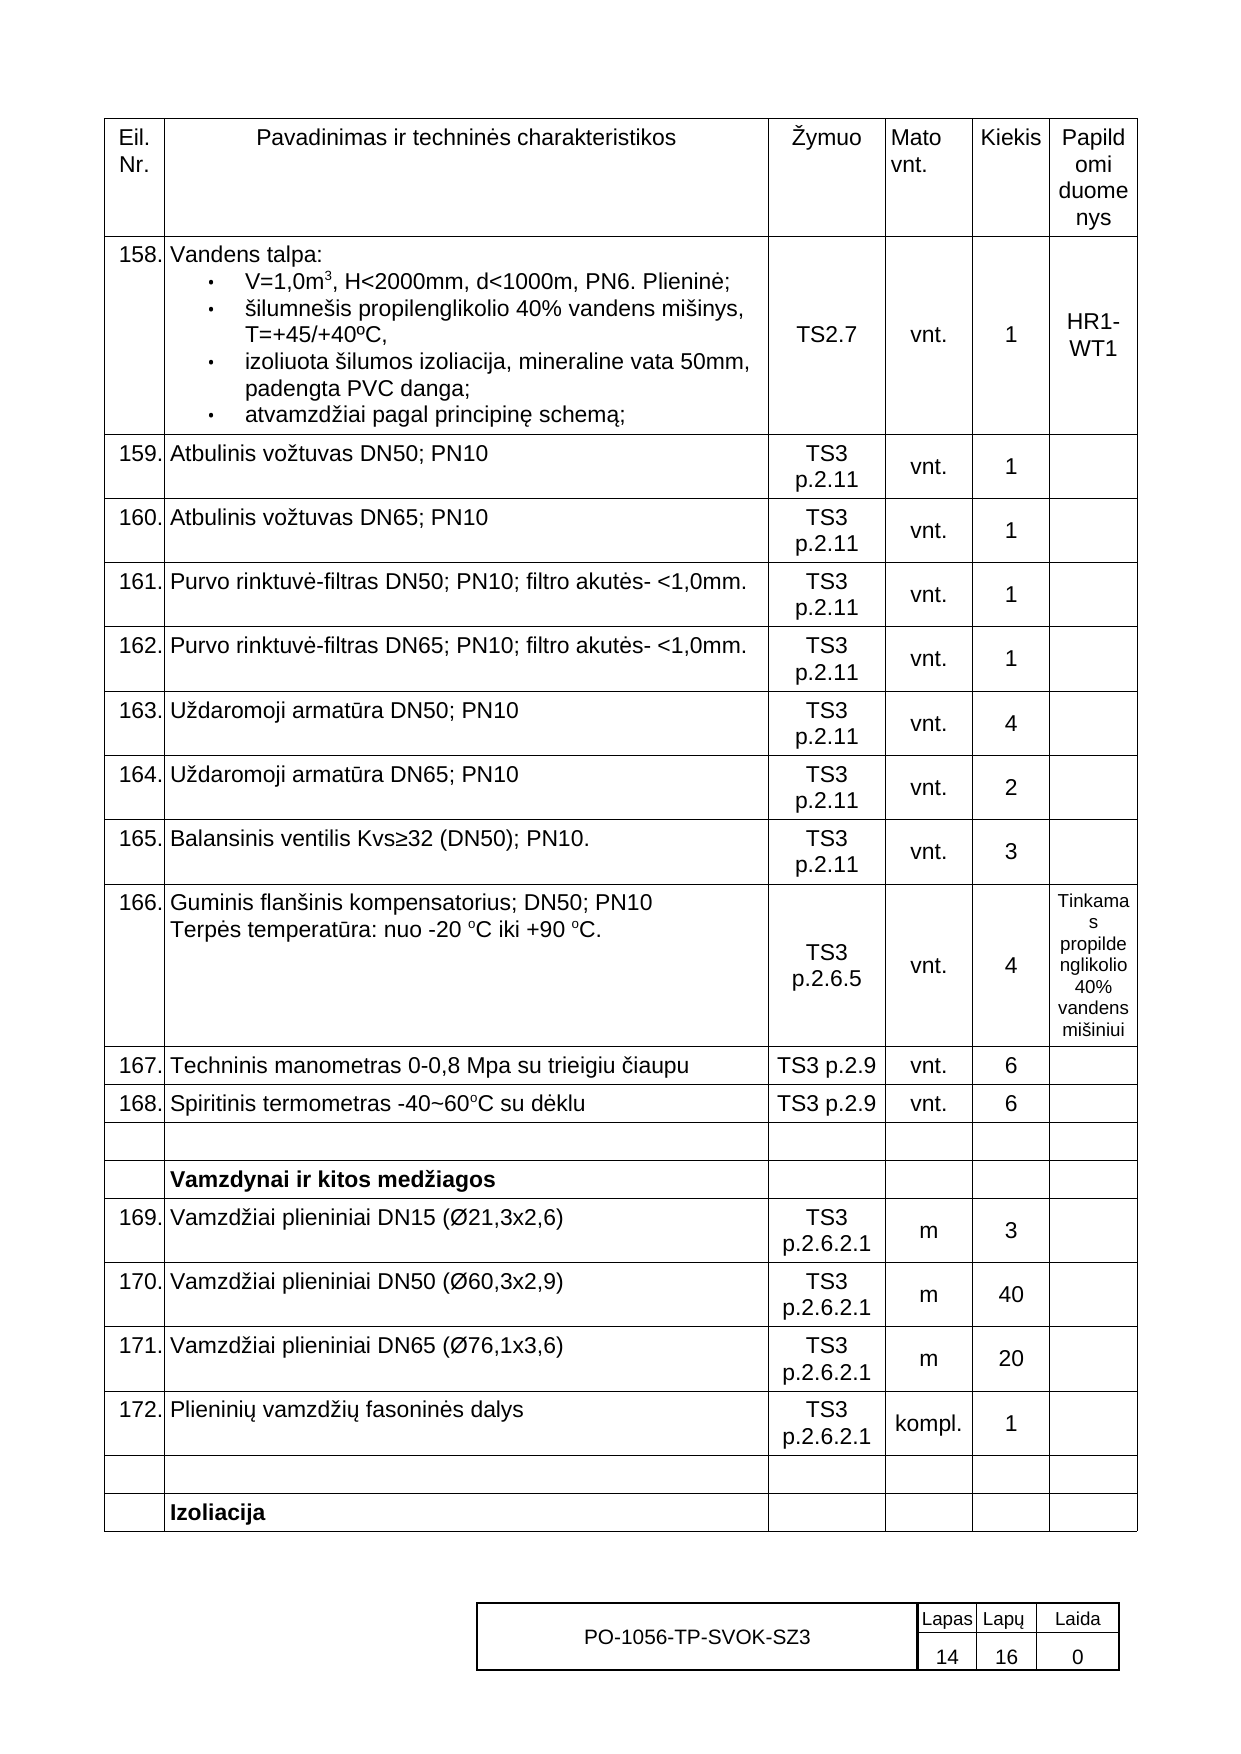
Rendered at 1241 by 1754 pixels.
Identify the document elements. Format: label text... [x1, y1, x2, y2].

table_cell [105, 1123, 164, 1160]
table_cell [105, 1047, 164, 1084]
table_header Žymuo [769, 119, 885, 236]
table_cell vnt. [886, 756, 972, 819]
table_cell [769, 1456, 885, 1493]
table_cell TS3 p.2.9 [769, 1085, 885, 1122]
table_cell [1050, 1456, 1137, 1493]
table_cell Vamzdžiai plieniniai DN65 (Ø76,1x3,6) [165, 1327, 768, 1391]
table_cell [105, 1494, 164, 1531]
table_cell vnt. [886, 435, 972, 498]
table_cell [1050, 692, 1137, 755]
table_cell TS3 p.2.11 [769, 820, 885, 883]
table_cell [886, 1161, 972, 1198]
table_cell 20 [973, 1327, 1049, 1391]
table_cell [973, 1123, 1049, 1160]
table_cell [105, 1327, 164, 1391]
table_cell [769, 1494, 885, 1531]
table_cell vnt. [886, 885, 972, 1046]
table_cell Techninis manometras 0-0,8 Mpa su trieigiu čiaupu [165, 1047, 768, 1084]
table_cell Izoliacija [165, 1494, 768, 1531]
table_cell [886, 1456, 972, 1493]
table_cell [1050, 1047, 1137, 1084]
table_cell TS3 p.2.6.2.1 [769, 1199, 885, 1262]
table_cell [1050, 1199, 1137, 1262]
table_cell Spiritinis termometras -40~60oC su dėklu [165, 1085, 768, 1122]
table_cell [105, 692, 164, 755]
table_cell [1050, 499, 1137, 562]
table_cell Vamzdžiai plieniniai DN15 (Ø21,3x2,6) [165, 1199, 768, 1262]
table_cell 4 [973, 692, 1049, 755]
table_cell [1050, 820, 1137, 883]
table_cell [1050, 1327, 1137, 1391]
table_cell [1050, 563, 1137, 626]
table_cell [105, 435, 164, 498]
table_cell Tinkamas propildenglikolio 40% vandens mišiniui [1050, 885, 1137, 1046]
table_cell m [886, 1199, 972, 1262]
table_cell TS3 p.2.11 [769, 563, 885, 626]
table_cell [105, 820, 164, 883]
table_cell TS3 p.2.11 [769, 627, 885, 691]
table_cell Atbulinis vožtuvas DN65; PN10 [165, 499, 768, 562]
table_cell [105, 1263, 164, 1326]
table_cell [105, 885, 164, 1046]
table_cell [973, 1161, 1049, 1198]
table_cell 3 [973, 1199, 1049, 1262]
table_cell TS3 p.2.6.2.1 [769, 1263, 885, 1326]
table_cell [769, 1161, 885, 1198]
table_cell [1050, 1494, 1137, 1531]
table_cell TS3 p.2.11 [769, 756, 885, 819]
table_cell 3 [973, 820, 1049, 883]
table_cell [769, 1123, 885, 1160]
table_cell [165, 1456, 768, 1493]
table_cell Uždaromoji armatūra DN65; PN10 [165, 756, 768, 819]
table_cell [1050, 1161, 1137, 1198]
table_cell 1 [973, 237, 1049, 434]
table_cell Balansinis ventilis Kvs≥32 (DN50); PN10. [165, 820, 768, 883]
table_cell Vamzdžiai plieniniai DN50 (Ø60,3x2,9) [165, 1263, 768, 1326]
table_cell TS3 p.2.11 [769, 499, 885, 562]
table_cell TS3 p.2.9 [769, 1047, 885, 1084]
table_cell TS3 p.2.6.2.1 [769, 1327, 885, 1391]
table_cell Vandens talpa: V=1,0m3, H<2000mm, d<1000m, PN6. Plieninė; šilumnešis propilenglikolio 40% vandens mišinys, T=+45/+40ºC, izoliuota šilumos izoliacija, mineraline vata 50mm, padengta PVC danga; atvamzdžiai pagal principinę schemą; [165, 237, 768, 434]
table_cell vnt. [886, 563, 972, 626]
table_cell m [886, 1263, 972, 1326]
table_cell 4 [973, 885, 1049, 1046]
table_cell [1050, 627, 1137, 691]
table_cell Purvo rinktuvė-filtras DN50; PN10; filtro akutės- <1,0mm. [165, 563, 768, 626]
table_cell [165, 1123, 768, 1160]
table_cell [105, 563, 164, 626]
table_cell vnt. [886, 237, 972, 434]
table_cell [105, 627, 164, 691]
table_cell [973, 1456, 1049, 1493]
table_cell vnt. [886, 1047, 972, 1084]
table_cell Guminis flanšinis kompensatorius; DN50; PN10 Terpės temperatūra: nuo -20 оC iki +90 оC. [165, 885, 768, 1046]
table_cell 1 [973, 563, 1049, 626]
table_cell [105, 1392, 164, 1455]
table_cell kompl. [886, 1392, 972, 1455]
table_cell [973, 1494, 1049, 1531]
table_cell [105, 1085, 164, 1122]
table_cell TS3 p.2.6.5 [769, 885, 885, 1046]
table_cell TS3 p.2.11 [769, 692, 885, 755]
table_cell TS3 p.2.6.2.1 [769, 1392, 885, 1455]
table_cell [105, 1456, 164, 1493]
table_header Eil. Nr. [105, 119, 164, 236]
table_cell Atbulinis vožtuvas DN50; PN10 [165, 435, 768, 498]
table_header Mato vnt. [886, 119, 972, 236]
table_cell [105, 499, 164, 562]
table_header Kiekis [973, 119, 1049, 236]
table_cell 1 [973, 435, 1049, 498]
table_cell [1050, 1123, 1137, 1160]
table_cell [886, 1123, 972, 1160]
table_cell [886, 1494, 972, 1531]
table_cell 40 [973, 1263, 1049, 1326]
table_cell [105, 237, 164, 434]
table_header Pavadinimas ir techninės charakteristikos [165, 119, 768, 236]
table_cell vnt. [886, 820, 972, 883]
table_cell 6 [973, 1085, 1049, 1122]
table_cell [1050, 1085, 1137, 1122]
table_cell vnt. [886, 1085, 972, 1122]
table_cell 2 [973, 756, 1049, 819]
table_cell Vamzdynai ir kitos medžiagos [165, 1161, 768, 1198]
table_cell [1050, 1263, 1137, 1326]
table_cell TS3 p.2.11 [769, 435, 885, 498]
table_cell [1050, 435, 1137, 498]
table_cell HR1-WT1 [1050, 237, 1137, 434]
table_cell vnt. [886, 627, 972, 691]
table_header Papildomi duomenys [1050, 119, 1137, 236]
table_cell 1 [973, 627, 1049, 691]
table_cell 1 [973, 1392, 1049, 1455]
table_cell [1050, 1392, 1137, 1455]
table_cell [105, 756, 164, 819]
table_cell 1 [973, 499, 1049, 562]
table_cell [1050, 756, 1137, 819]
table_cell TS2.7 [769, 237, 885, 434]
table_cell [105, 1199, 164, 1262]
table_cell [105, 1161, 164, 1198]
table_cell Plieninių vamzdžių fasoninės dalys [165, 1392, 768, 1455]
table_cell vnt. [886, 692, 972, 755]
table_cell 6 [973, 1047, 1049, 1084]
table_cell vnt. [886, 499, 972, 562]
table_cell m [886, 1327, 972, 1391]
table_cell Uždaromoji armatūra DN50; PN10 [165, 692, 768, 755]
table_cell Purvo rinktuvė-filtras DN65; PN10; filtro akutės- <1,0mm. [165, 627, 768, 691]
